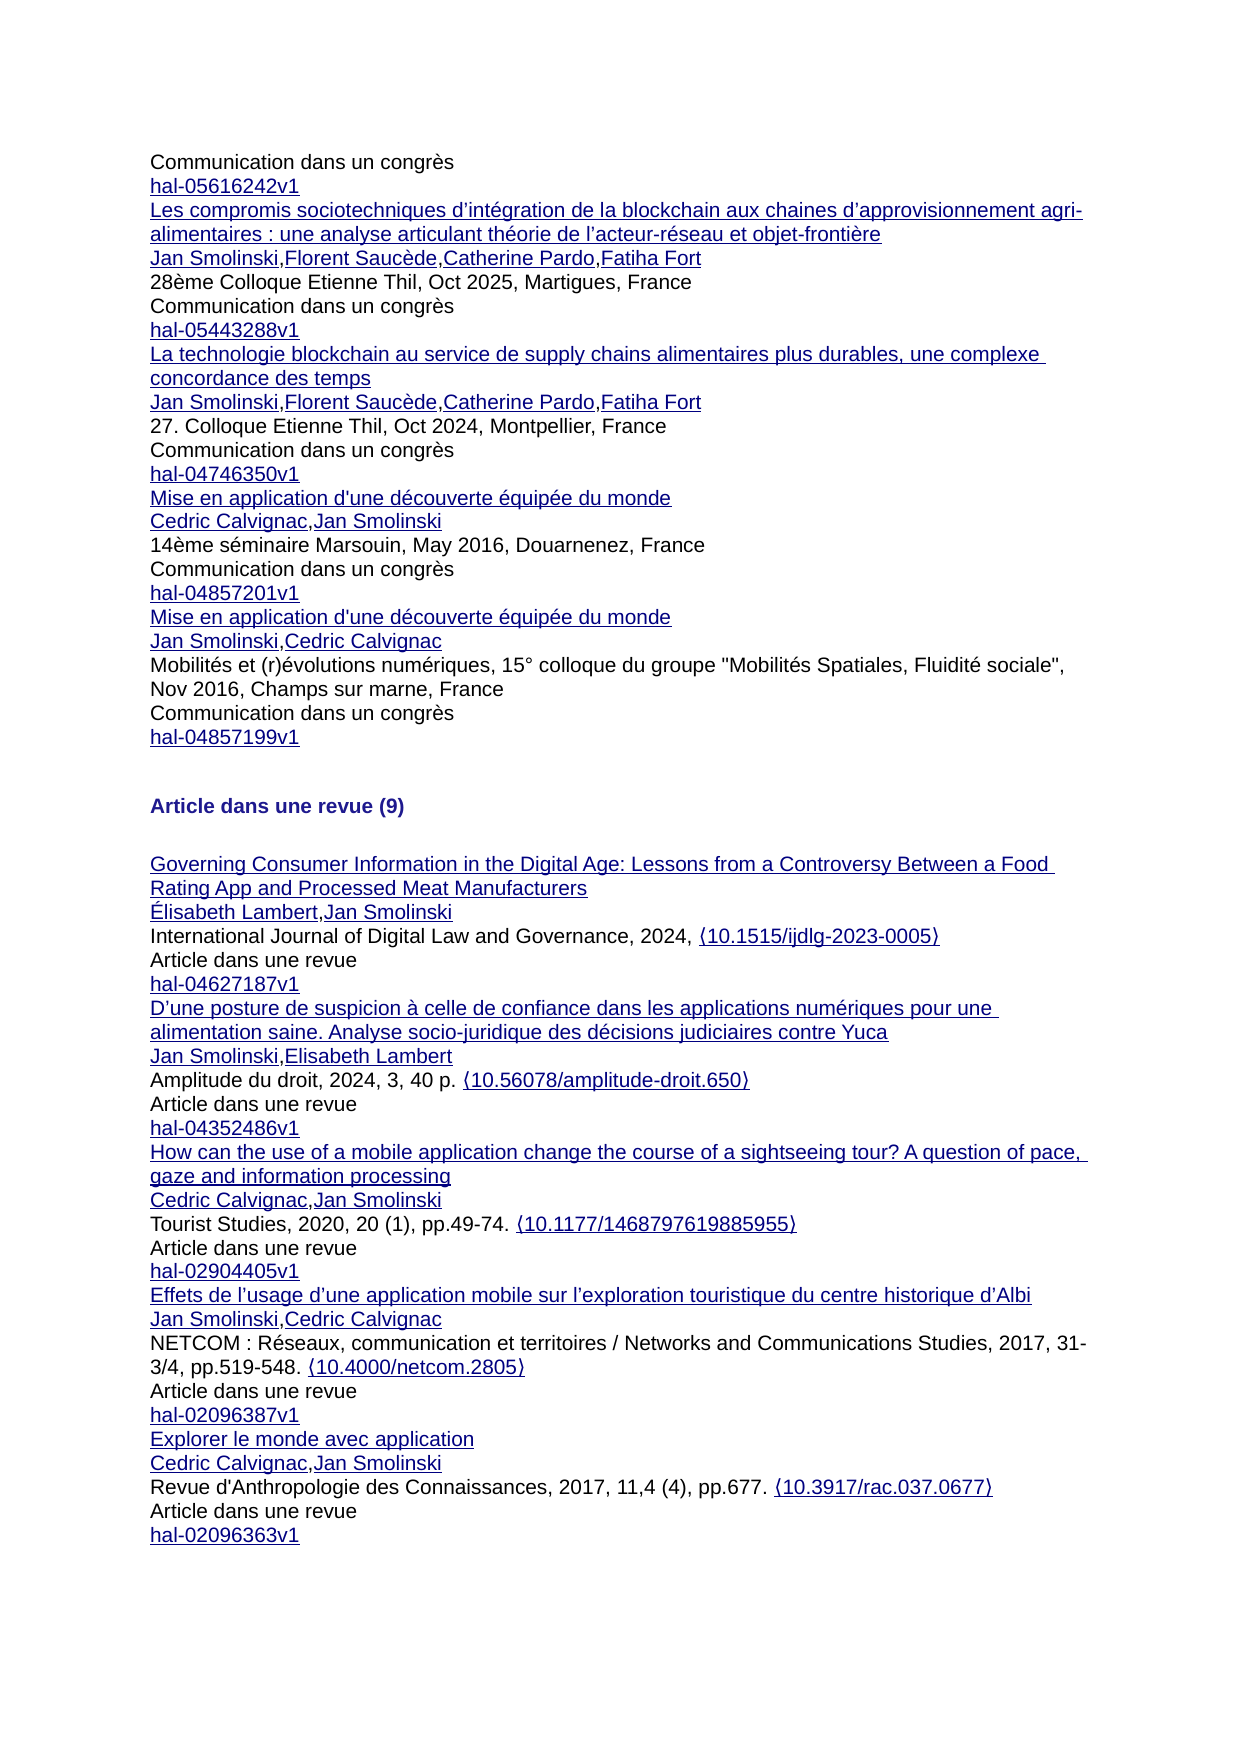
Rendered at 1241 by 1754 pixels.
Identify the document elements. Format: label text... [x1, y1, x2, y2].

table_cell How can the use of a mobile application change the course of a sightseeing tour? A question of pace, gaze and information processing Cedric Calvignac,Jan Smolinski Tourist Studies, 2020, 20 (1), pp.49-74. ⟨10.1177/1468797619885955⟩ Article dans une revue hal-02904405v1 [150, 1140, 1090, 1283]
table_cell Effets de l’usage d’une application mobile sur l’exploration touristique du centre historique d’Albi Jan Smolinski,Cedric Calvignac NETCOM : Réseaux, communication et territoires / Networks and Communications Studies, 2017, 31-3/4, pp.519-548. ⟨10.4000/netcom.2805⟩ Article dans une revue hal-02096387v1 [150, 1283, 1090, 1427]
subtitle Article dans une revue (9) [150, 794, 1090, 818]
table_cell D’une posture de suspicion à celle de confiance dans les applications numériques pour une alimentation saine. Analyse socio-juridique des décisions judiciaires contre Yuca Jan Smolinski,Elisabeth Lambert Amplitude du droit, 2024, 3, 40 p. ⟨10.56078/amplitude-droit.650⟩ Article dans une revue hal-04352486v1 [150, 996, 1090, 1139]
table_cell Les compromis sociotechniques d’intégration de la blockchain aux chaines d’approvisionnement agri-alimentaires : une analyse articulant théorie de l’acteur-réseau et objet-frontière Jan Smolinski,Florent Saucède,Catherine Pardo,Fatiha Fort 28ème Colloque Etienne Thil, Oct 2025, Martigues, France Communication dans un congrès hal-05443288v1 [150, 198, 1090, 342]
table_cell La technologie blockchain au service de supply chains alimentaires plus durables, une complexe concordance des temps Jan Smolinski,Florent Saucède,Catherine Pardo,Fatiha Fort 27. Colloque Etienne Thil, Oct 2024, Montpellier, France Communication dans un congrès hal-04746350v1 [150, 342, 1090, 485]
table_cell Mise en application d'une découverte équipée du monde Cedric Calvignac,Jan Smolinski 14ème séminaire Marsouin, May 2016, Douarnenez, France Communication dans un congrès hal-04857201v1 [150, 485, 1090, 605]
table_header Communication dans un congrès hal-05616242v1 [150, 150, 1090, 198]
table_cell Explorer le monde avec application Cedric Calvignac,Jan Smolinski Revue d'Anthropologie des Connaissances, 2017, 11,4 (4), pp.677. ⟨10.3917/rac.037.0677⟩ Article dans une revue hal-02096363v1 [150, 1427, 1090, 1547]
table_cell Mise en application d'une découverte équipée du monde Jan Smolinski,Cedric Calvignac Mobilités et (r)évolutions numériques, 15° colloque du groupe "Mobilités Spatiales, Fluidité sociale", Nov 2016, Champs sur marne, France Communication dans un congrès hal-04857199v1 [150, 605, 1090, 749]
table_header Governing Consumer Information in the Digital Age: Lessons from a Controversy Between a Food Rating App and Processed Meat Manufacturers Élisabeth Lambert,Jan Smolinski International Journal of Digital Law and Governance, 2024, ⟨10.1515/ijdlg-2023-0005⟩ Article dans une revue hal-04627187v1 [150, 852, 1090, 996]
